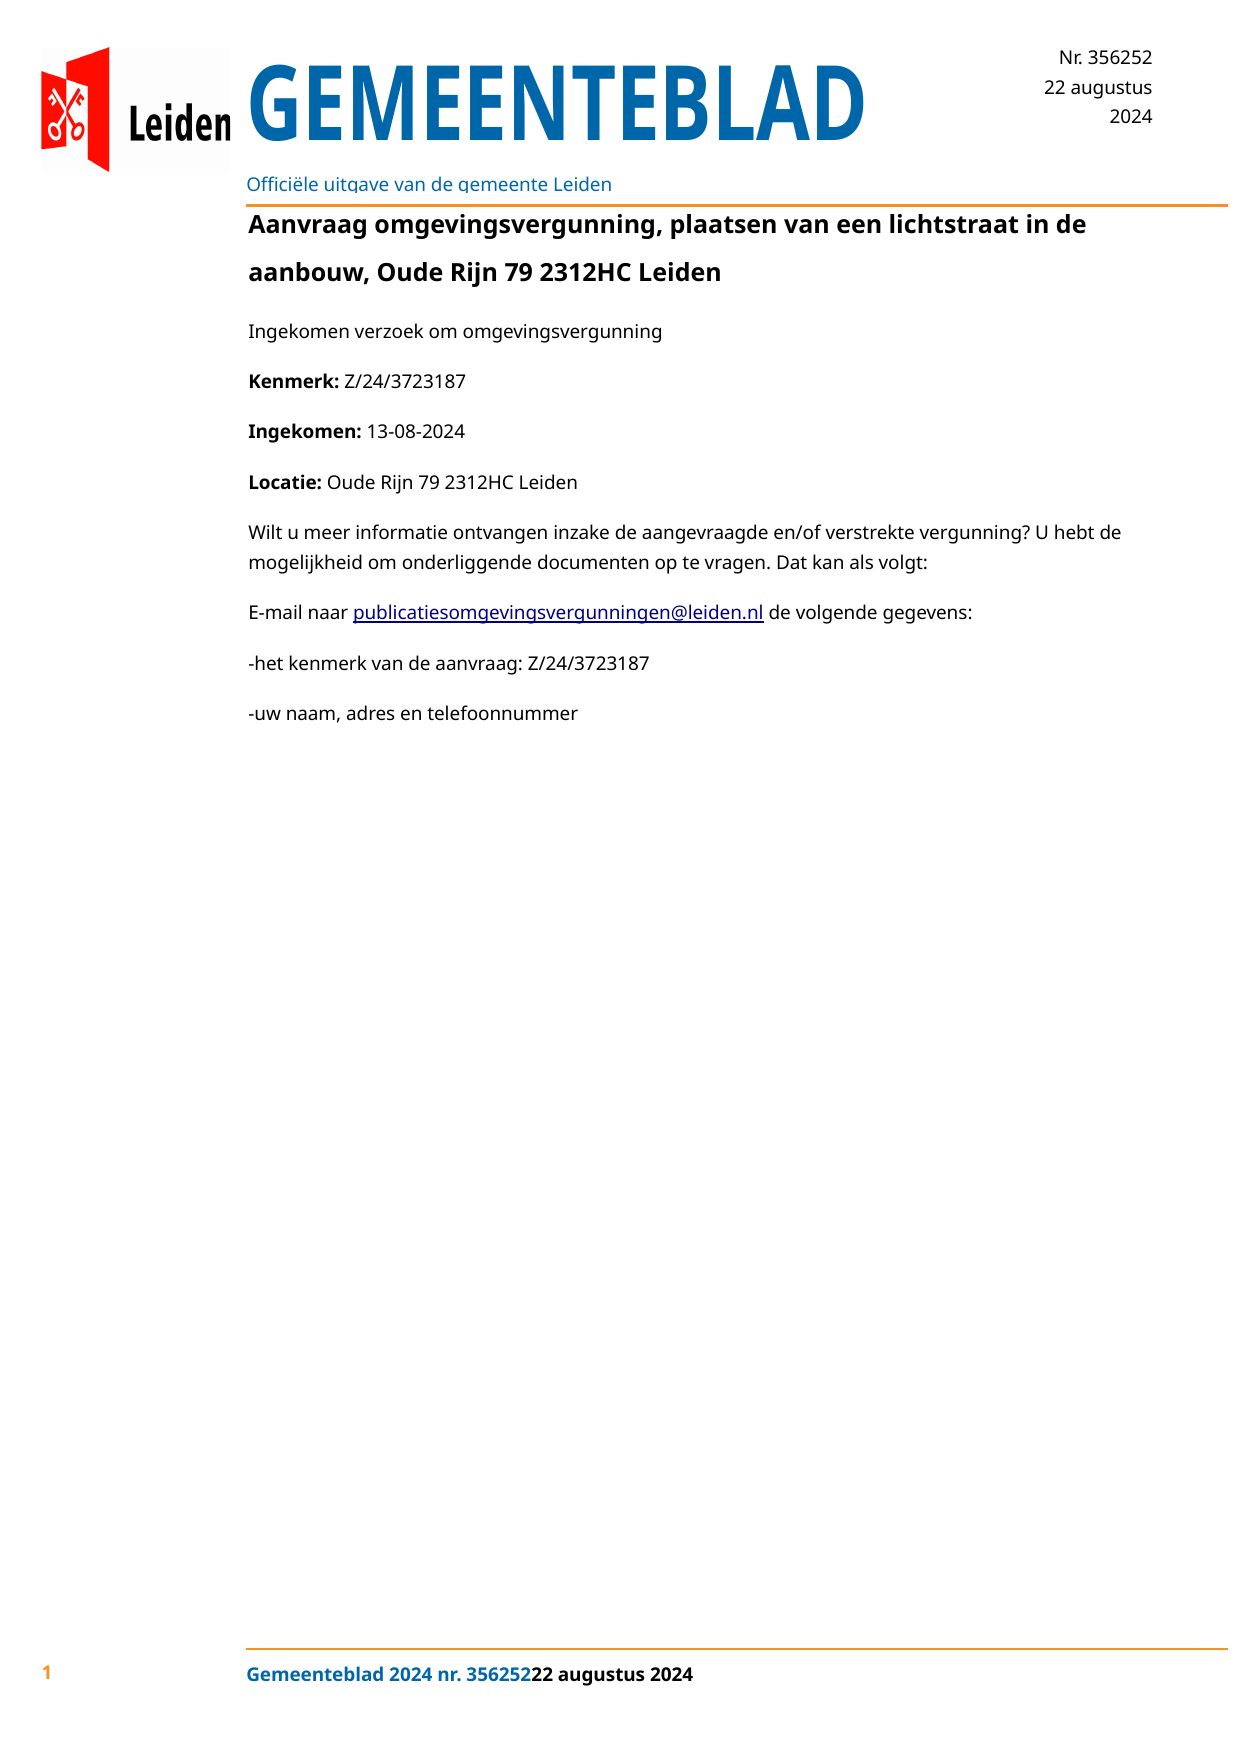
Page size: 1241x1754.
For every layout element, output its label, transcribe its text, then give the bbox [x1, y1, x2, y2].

picture [41, 47, 231, 172]
text Ingekomen: 13-08-2024 [248, 419, 1152, 444]
text Aanvraag omgevingsvergunning, plaatsen van een lichtstraat in de aanbouw, Oude Rijn 79 2312HC Leiden [248, 207, 1152, 288]
text E-mail naar publicatiesomgevingsvergunningen@leiden.nl de volgende gegevens: [248, 599, 1152, 625]
text -het kenmerk van de aanvraag: Z/24/3723187 [248, 650, 1152, 676]
text -uw naam, adres en telefoonnummer [248, 700, 1152, 726]
text Locatie: Oude Rijn 79 2312HC Leiden [248, 469, 1152, 495]
text Kenmerk: Z/24/3723187 [248, 368, 1152, 394]
text Wilt u meer informatie ontvangen inzake de aangevraagde en/of verstrekte vergunning? U hebt de mogelijkheid om onderliggende documenten op te vragen. Dat kan als volgt: [248, 519, 1152, 575]
text Ingekomen verzoek om omgevingsvergunning [248, 318, 1152, 344]
